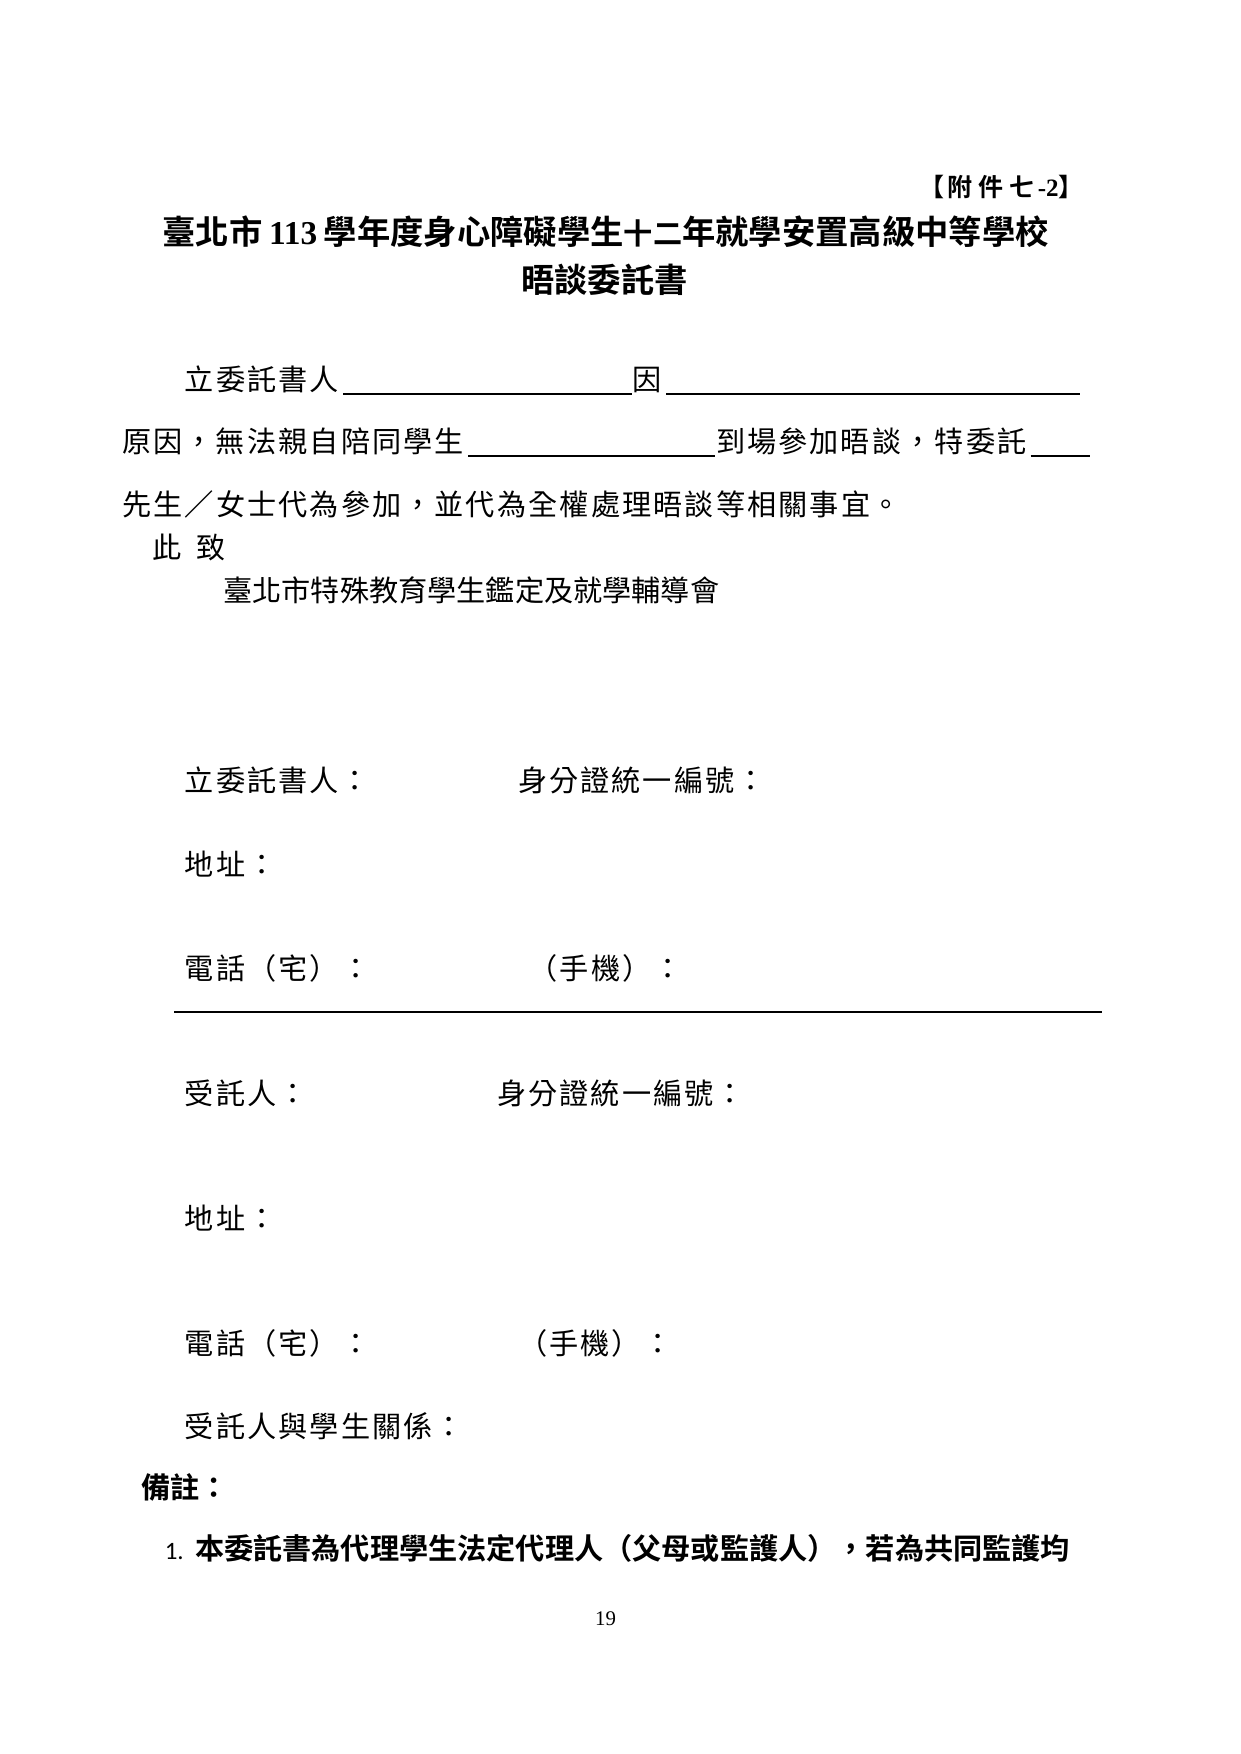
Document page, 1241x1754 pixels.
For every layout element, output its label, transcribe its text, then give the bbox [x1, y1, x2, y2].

text 地址： [121, 821, 1090, 883]
text 立委託書人 因 原因，無法親自陪同學生 到場參加晤談，特委託 先生／女士代為參加，並代為全權處理晤談等相關事宜。 [121, 336, 1090, 523]
text 受託人與學生關係： [121, 1383, 1090, 1446]
text 地址： [121, 1133, 1090, 1258]
text 立委託書人： 身分證統一編號： [121, 696, 1090, 821]
text 電話（宅）： （手機）： [121, 1258, 1090, 1383]
text 此 致 [121, 523, 1090, 567]
text 晤談委託書 [83, 254, 1125, 302]
text 臺北市113學年度身心障礙學生十二年就學安置高級中等學校 [121, 206, 1090, 254]
text 受託人： 身分證統一編號： [121, 1008, 1090, 1133]
text 備註： [112, 1465, 1090, 1507]
list 本委託書為代理學生法定代理人（父母或監護人），若為共同監護均 [164, 1526, 1090, 1568]
text 【附件七-2】 [177, 143, 1090, 206]
text 臺北市特殊教育學生鑑定及就學輔導會 [121, 567, 1090, 609]
text 電話（宅）： （手機）： [121, 883, 1090, 1008]
